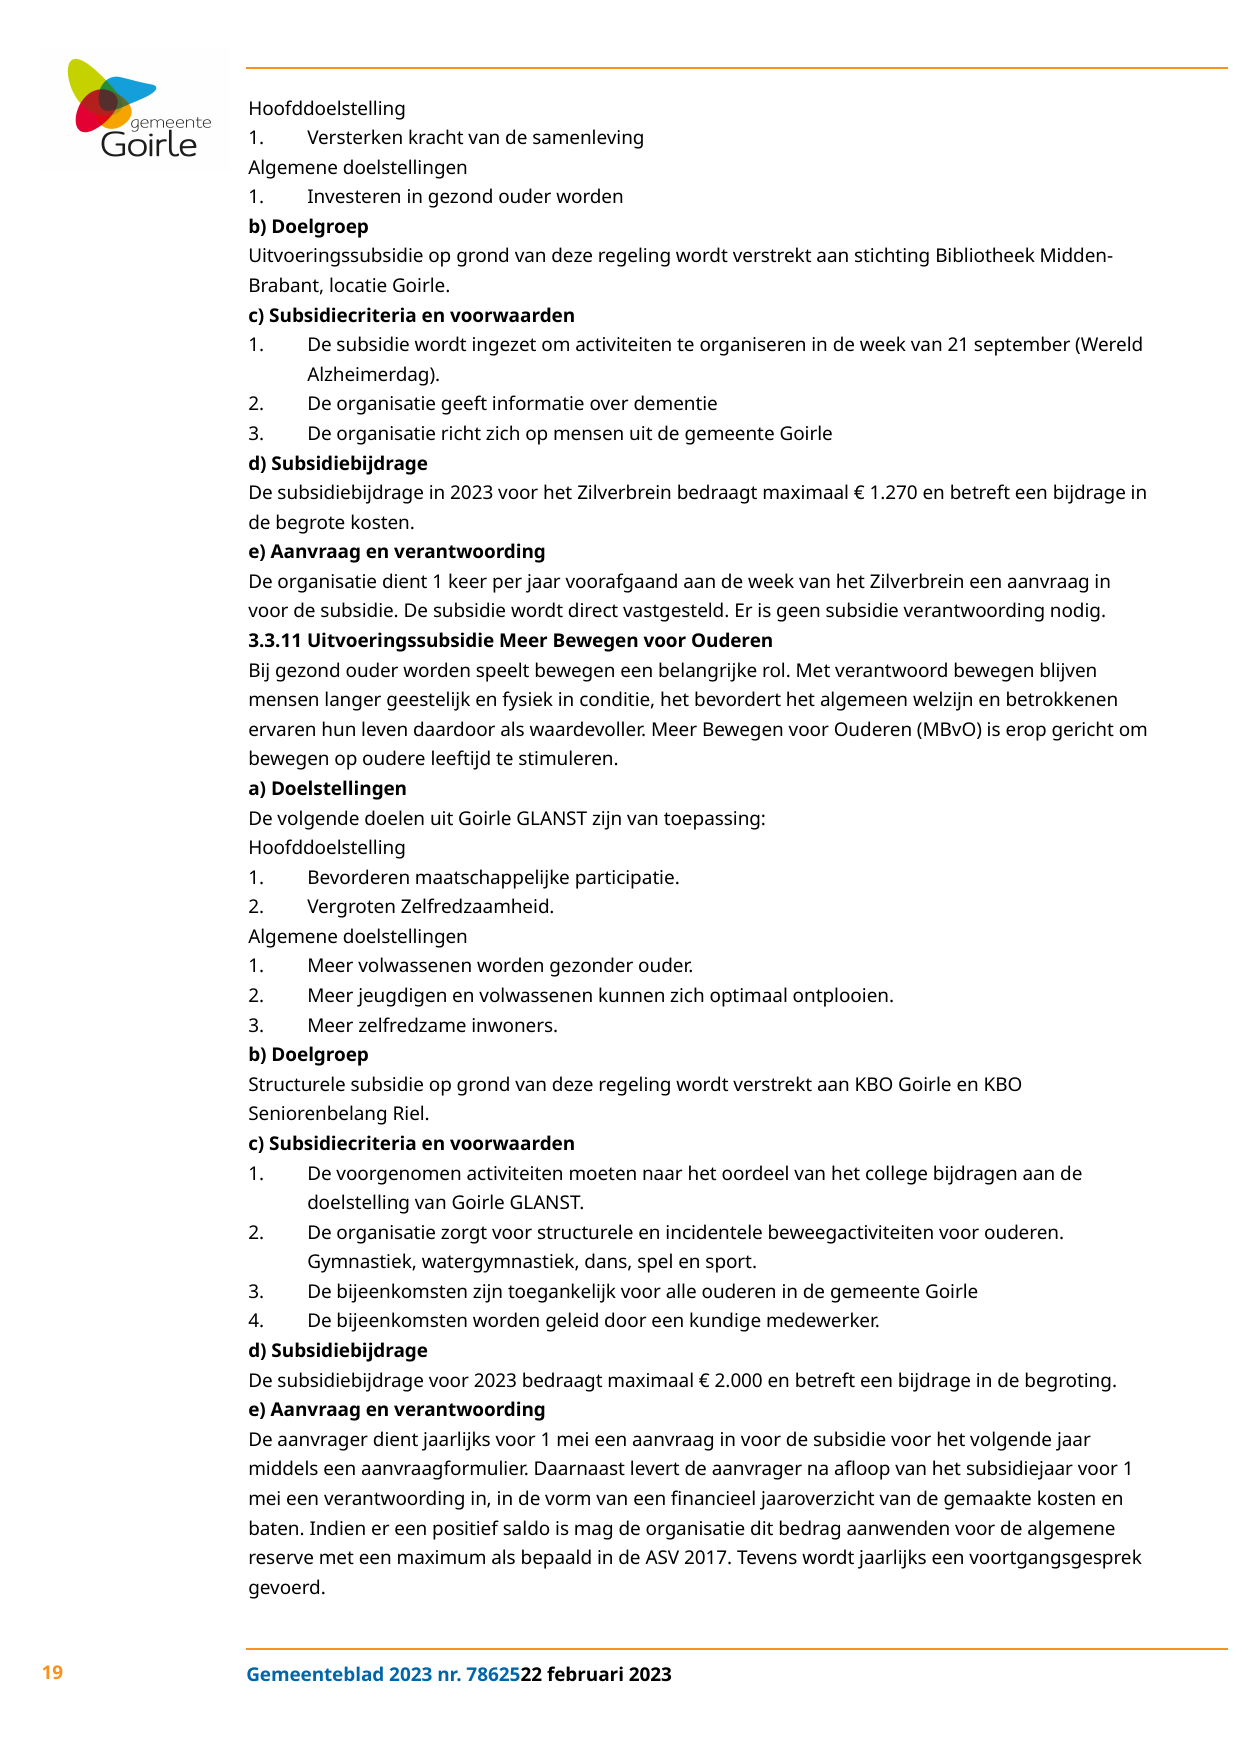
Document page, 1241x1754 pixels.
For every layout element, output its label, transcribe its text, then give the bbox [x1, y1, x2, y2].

list Versterken kracht van de samenleving [248, 124, 1152, 150]
list De voorgenomen activiteiten moeten naar het oordeel van het college bijdragen aan de doelstelling van Goirle GLANST. [248, 1160, 1152, 1215]
list De subsidie wordt ingezet om activiteiten te organiseren in de week van 21 september (Wereld Alzheimerdag). [248, 331, 1152, 387]
list De organisatie geeft informatie over dementie [248, 391, 1152, 416]
text De subsidiebijdrage voor 2023 bedraagt maximaal € 2.000 en betreft een bijdrage in de begroting. [248, 1367, 1152, 1393]
list Investeren in gezond ouder worden [248, 183, 1152, 209]
text De subsidiebijdrage in 2023 voor het Zilverbrein bedraagt maximaal € 1.270 en betreft een bijdrage in de begrote kosten. [248, 479, 1152, 535]
text 3.3.11 Uitvoeringssubsidie Meer Bewegen voor Ouderen [248, 627, 1152, 653]
picture [41, 47, 231, 172]
text Structurele subsidie op grond van deze regeling wordt verstrekt aan KBO Goirle en KBO Seniorenbelang Riel. [248, 1071, 1152, 1126]
list De bijeenkomsten zijn toegankelijk voor alle ouderen in de gemeente Goirle [248, 1278, 1152, 1304]
text De aanvrager dient jaarlijks voor 1 mei een aanvraag in voor de subsidie voor het volgende jaar middels een aanvraagformulier. Daarnaast levert de aanvrager na afloop van het subsidiejaar voor 1 mei een verantwoording in, in de vorm van een financieel jaaroverzicht van de gemaakte kosten en baten. Indien er een positief saldo is mag de organisatie dit bedrag aanwenden voor de algemene reserve met een maximum als bepaald in de ASV 2017. Tevens wordt jaarlijks een voortgangsgesprek gevoerd. [248, 1426, 1152, 1600]
text Hoofddoelstelling [248, 95, 1152, 121]
text Algemene doelstellingen [248, 154, 1152, 180]
text c) Subsidiecriteria en voorwaarden [248, 302, 1152, 328]
list Meer jeugdigen en volwassenen kunnen zich optimaal ontplooien. [248, 982, 1152, 1008]
list Meer zelfredzame inwoners. [248, 1012, 1152, 1038]
text Uitvoeringssubsidie op grond van deze regeling wordt verstrekt aan stichting Bibliotheek Midden-Brabant, locatie Goirle. [248, 243, 1152, 298]
text Algemene doelstellingen [248, 923, 1152, 949]
text e) Aanvraag en verantwoording [248, 1396, 1152, 1422]
list Bevorderen maatschappelijke participatie. [248, 864, 1152, 890]
text c) Subsidiecriteria en voorwaarden [248, 1130, 1152, 1156]
text De organisatie dient 1 keer per jaar voorafgaand aan de week van het Zilverbrein een aanvraag in voor de subsidie. De subsidie wordt direct vastgesteld. Er is geen subsidie verantwoording nodig. [248, 568, 1152, 623]
text a) Doelstellingen [248, 775, 1152, 801]
text d) Subsidiebijdrage [248, 450, 1152, 476]
text De volgende doelen uit Goirle GLANST zijn van toepassing: [248, 805, 1152, 831]
list De bijeenkomsten worden geleid door een kundige medewerker. [248, 1308, 1152, 1333]
text e) Aanvraag en verantwoording [248, 538, 1152, 564]
list Meer volwassenen worden gezonder ouder. [248, 953, 1152, 978]
list De organisatie richt zich op mensen uit de gemeente Goirle [248, 420, 1152, 446]
text Hoofddoelstelling [248, 834, 1152, 860]
text b) Doelgroep [248, 213, 1152, 239]
text Bij gezond ouder worden speelt bewegen een belangrijke rol. Met verantwoord bewegen blijven mensen langer geestelijk en fysiek in conditie, het bevordert het algemeen welzijn en betrokkenen ervaren hun leven daardoor als waardevoller. Meer Bewegen voor Ouderen (MBvO) is erop gericht om bewegen op oudere leeftijd te stimuleren. [248, 657, 1152, 771]
list De organisatie zorgt voor structurele en incidentele beweegactiviteiten voor ouderen. Gymnastiek, watergymnastiek, dans, spel en sport. [248, 1219, 1152, 1274]
text d) Subsidiebijdrage [248, 1337, 1152, 1363]
list Vergroten Zelfredzaamheid. [248, 893, 1152, 919]
text b) Doelgroep [248, 1041, 1152, 1067]
